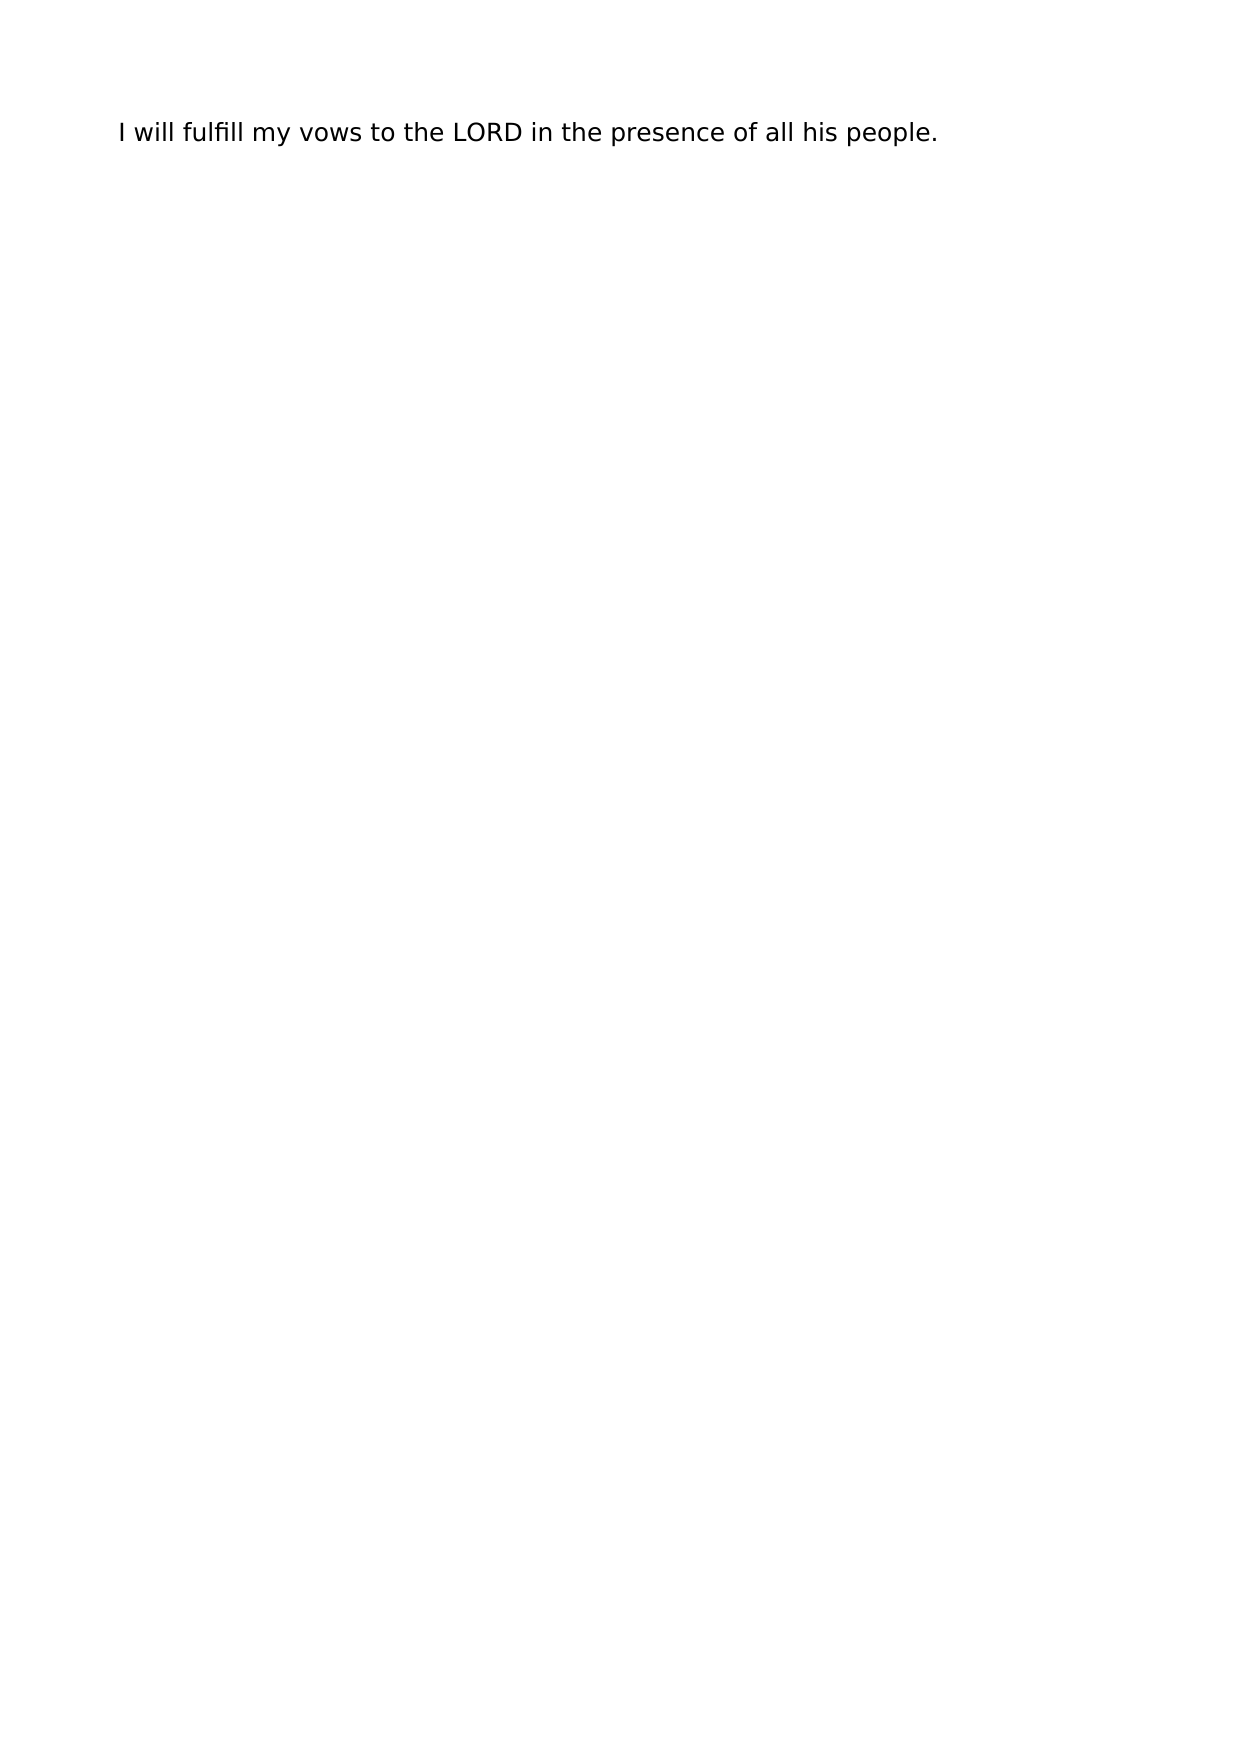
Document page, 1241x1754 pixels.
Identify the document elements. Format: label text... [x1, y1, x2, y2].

text I will fulfill my vows to the LORD in the presence of all his people. [118, 118, 1122, 147]
